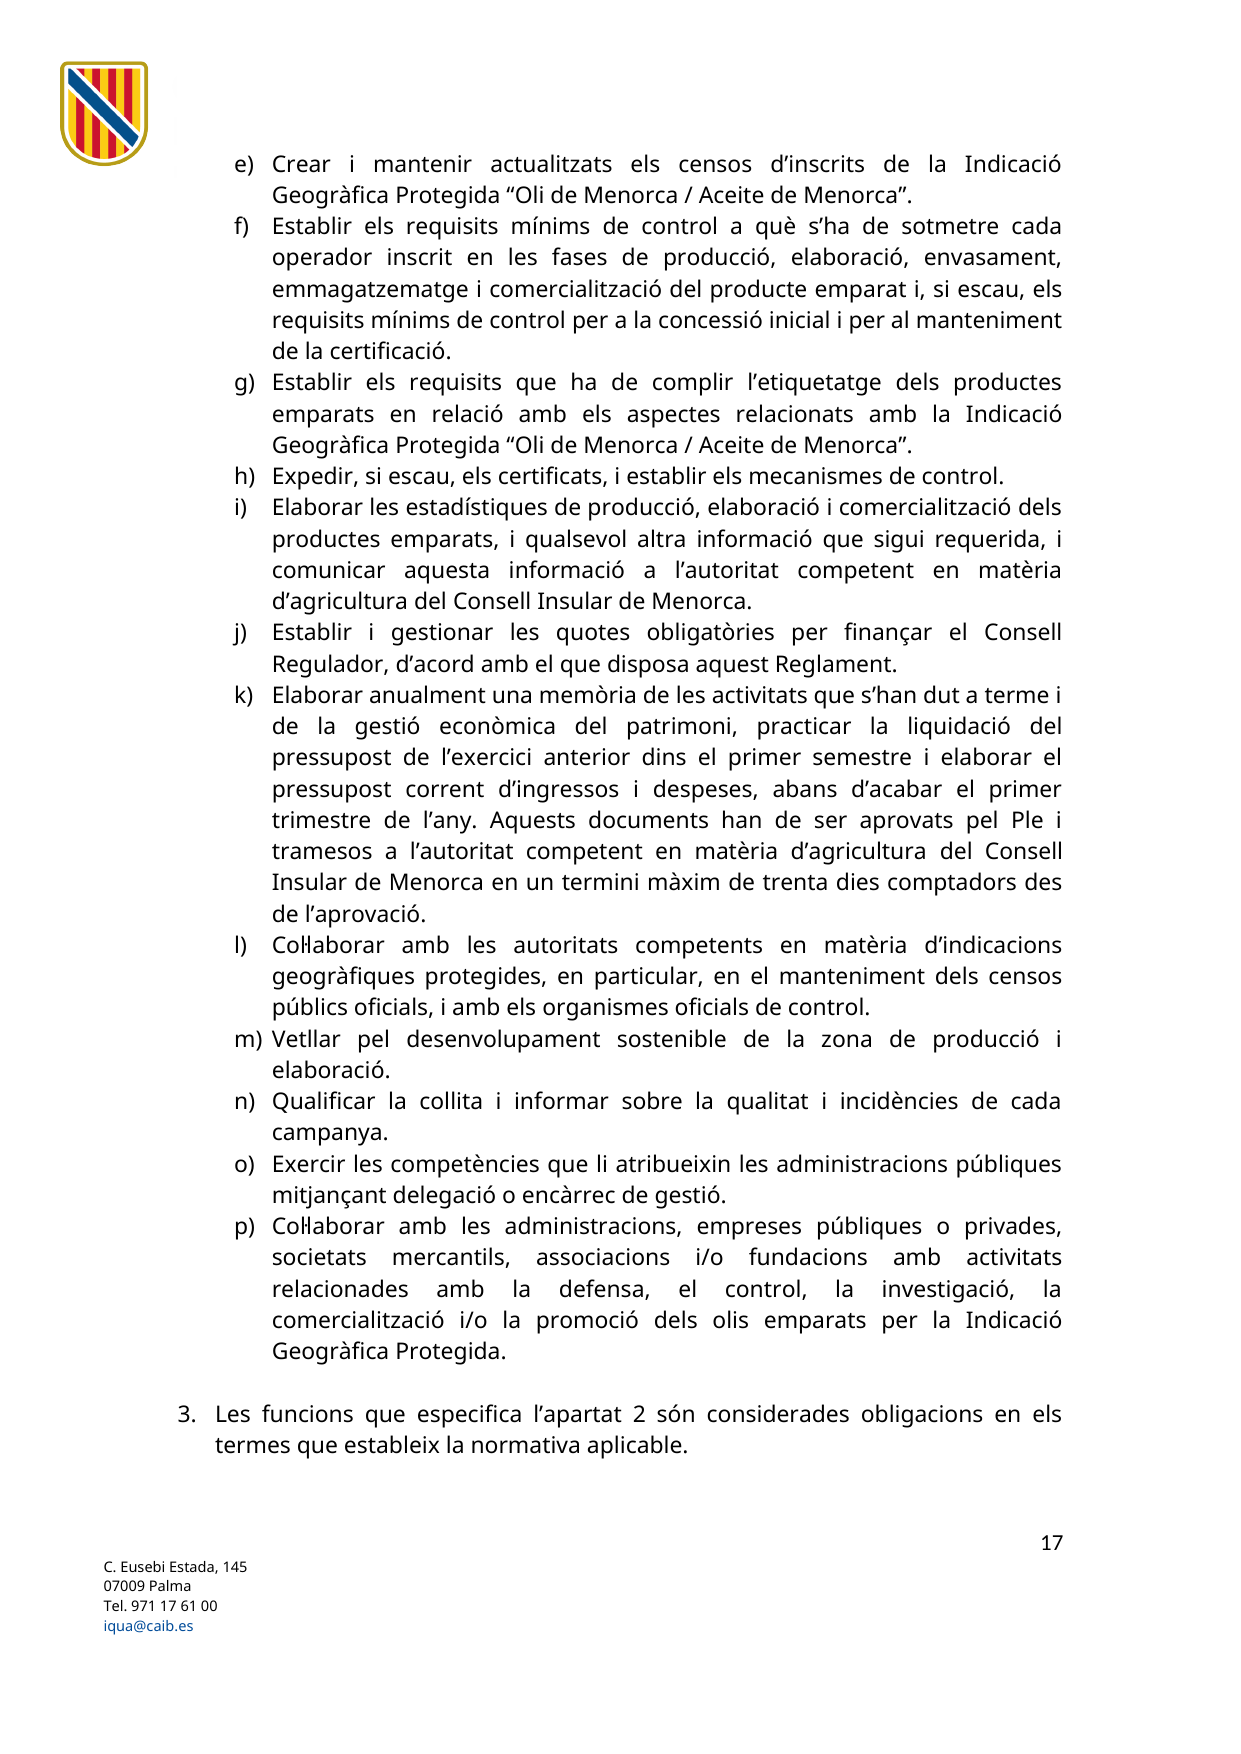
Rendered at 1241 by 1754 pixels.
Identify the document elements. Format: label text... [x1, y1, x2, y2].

list Establir i gestionar les quotes obligatòries per finançar el Consell Regulador, d’acord amb el que disposa aquest Reglament. [234, 616, 1063, 679]
list Qualificar la collita i informar sobre la qualitat i incidències de cada campanya. [234, 1085, 1063, 1148]
list Exercir les competències que li atribueixin les administracions públiques mitjançant delegació o encàrrec de gestió. [234, 1148, 1063, 1210]
list Establir els requisits mínims de control a què s’ha de sotmetre cada operador inscrit en les fases de producció, elaboració, envasament, emmagatzematge i comercialització del producte emparat i, si escau, els requisits mínims de control per a la concessió inicial i per al manteniment de la certificació. [234, 210, 1063, 366]
list Col·laborar amb les autoritats competents en matèria d’indicacions geogràfiques protegides, en particular, en el manteniment dels censos públics oficials, i amb els organismes oficials de control. [234, 929, 1063, 1023]
picture [31, 54, 178, 178]
list Establir els requisits que ha de complir l’etiquetatge dels productes emparats en relació amb els aspectes relacionats amb la Indicació Geogràfica Protegida “Oli de Menorca / Aceite de Menorca”. [234, 366, 1063, 460]
list Crear i mantenir actualitzats els censos d’inscrits de la Indicació Geogràfica Protegida “Oli de Menorca / Aceite de Menorca”. [234, 148, 1063, 210]
list Elaborar les estadístiques de producció, elaboració i comercialització dels productes emparats, i qualsevol altra informació que sigui requerida, i comunicar aquesta informació a l’autoritat competent en matèria d’agricultura del Consell Insular de Menorca. [234, 491, 1063, 616]
list Expedir, si escau, els certificats, i establir els mecanismes de control. [234, 460, 1063, 491]
list Col·laborar amb les administracions, empreses públiques o privades, societats mercantils, associacions i/o fundacions amb activitats relacionades amb la defensa, el control, la investigació, la comercialització i/o la promoció dels olis emparats per la Indicació Geogràfica Protegida. [234, 1210, 1063, 1366]
list Les funcions que especifica l’apartat 2 són considerades obligacions en els termes que estableix la normativa aplicable. [177, 1398, 1063, 1460]
list Vetllar pel desenvolupament sostenible de la zona de producció i elaboració. [234, 1023, 1063, 1085]
list Elaborar anualment una memòria de les activitats que s’han dut a terme i de la gestió econòmica del patrimoni, practicar la liquidació del pressupost de l’exercici anterior dins el primer semestre i elaborar el pressupost corrent d’ingressos i despeses, abans d’acabar el primer trimestre de l’any. Aquests documents han de ser aprovats pel Ple i tramesos a l’autoritat competent en matèria d’agricultura del Consell Insular de Menorca en un termini màxim de trenta dies comptadors des de l’aprovació. [234, 679, 1063, 929]
